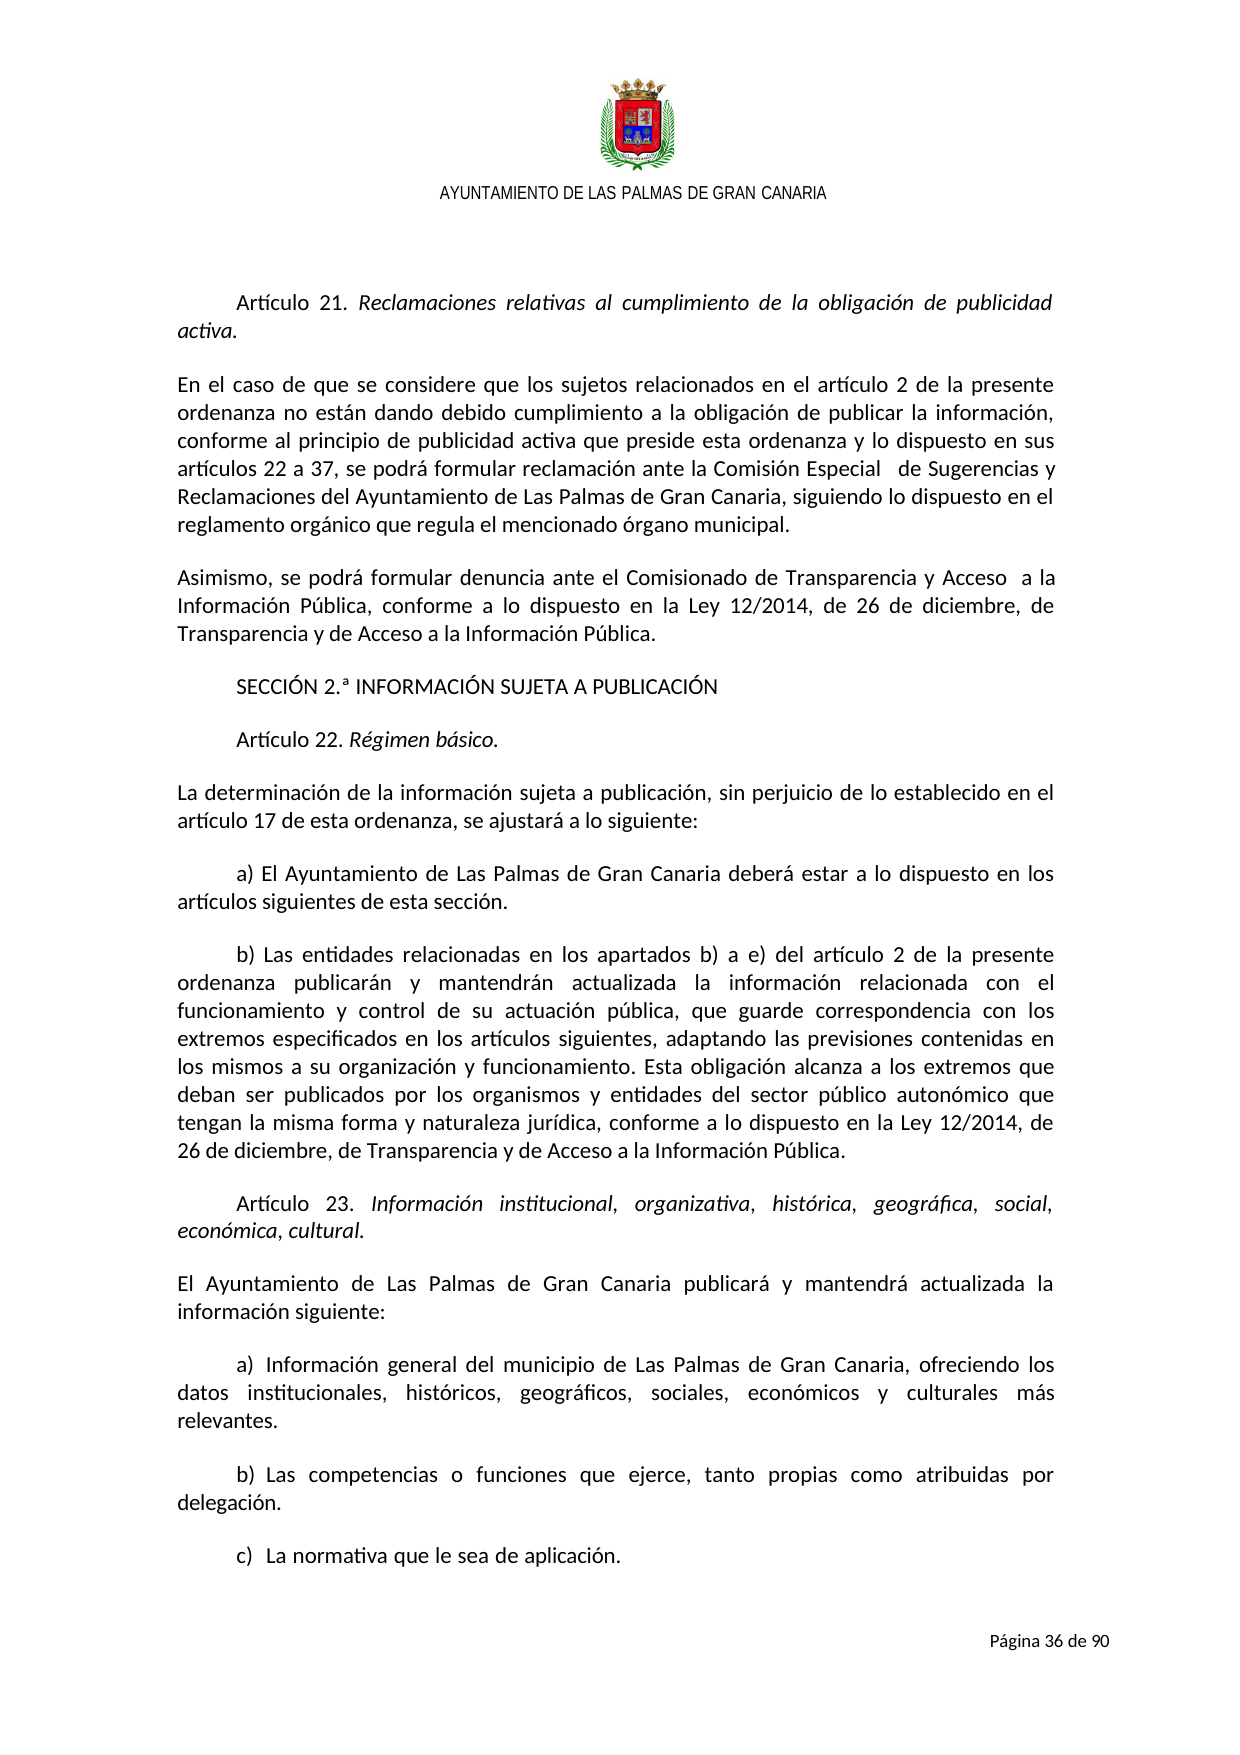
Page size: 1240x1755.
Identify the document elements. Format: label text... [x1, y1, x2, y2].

text La determinación de la información sujeta a publicación, sin perjuicio de lo establecido en el artículo 17 de esta ordenanza, se ajustará a lo siguiente: [177, 778, 1056, 834]
text En el caso de que se considere que los sujetos relacionados en el artículo 2 de la presente ordenanza no están dando debido cumplimiento a la obligación de publicar la información, conforme al principio de publicidad activa que preside esta ordenanza y lo dispuesto en sus artículos 22 a 37, se podrá formular reclamación ante la Comisión Especial de Sugerencias y Reclamaciones del Ayuntamiento de Las Palmas de Gran Canaria, siguiendo lo dispuesto en el reglamento orgánico que regula el mencionado órgano municipal. [177, 370, 1056, 538]
list Información general del municipio de Las Palmas de Gran Canaria, ofreciendo los datos institucionales, históricos, geográficos, sociales, económicos y culturales más relevantes. [177, 1351, 1056, 1434]
text Artículo 22. Régimen básico. [236, 725, 1151, 753]
list La normativa que le sea de aplicación. [236, 1541, 1151, 1569]
text El Ayuntamiento de Las Palmas de Gran Canaria publicará y mantendrá actualizada la información siguiente: [177, 1269, 1056, 1326]
text Asimismo, se podrá formular denuncia ante el Comisionado de Transparencia y Acceso a la Información Pública, conforme a lo dispuesto en la Ley 12/2014, de 26 de diciembre, de Transparencia y de Acceso a la Información Pública. [177, 563, 1056, 647]
text SECCIÓN 2.ª INFORMACIÓN SUJETA A PUBLICACIÓN [236, 672, 1151, 700]
text Artículo 21. Reclamaciones relativas al cumplimiento de la obligación de publicidad activa. [177, 288, 1056, 344]
list Las competencias o funciones que ejerce, tanto propias como atribuidas por delegación. [177, 1460, 1056, 1516]
text Artículo 23. Información institucional, organizativa, histórica, geográfica, social, económica, cultural. [177, 1189, 1056, 1244]
list El Ayuntamiento de Las Palmas de Gran Canaria deberá estar a lo dispuesto en los artículos siguientes de esta sección. [177, 859, 1056, 915]
list Las entidades relacionadas en los apartados b) a e) del artículo 2 de la presente ordenanza publicarán y mantendrán actualizada la información relacionada con el funcionamiento y control de su actuación pública, que guarde correspondencia con los extremos especificados en los artículos siguientes, adaptando las previsiones contenidas en los mismos a su organización y funcionamiento. Esta obligación alcanza a los extremos que deban ser publicados por los organismos y entidades del sector público autonómico que tengan la misma forma y naturaleza jurídica, conforme a lo dispuesto en la Ley 12/2014, de 26 de diciembre, de Transparencia y de Acceso a la Información Pública. [177, 940, 1056, 1164]
